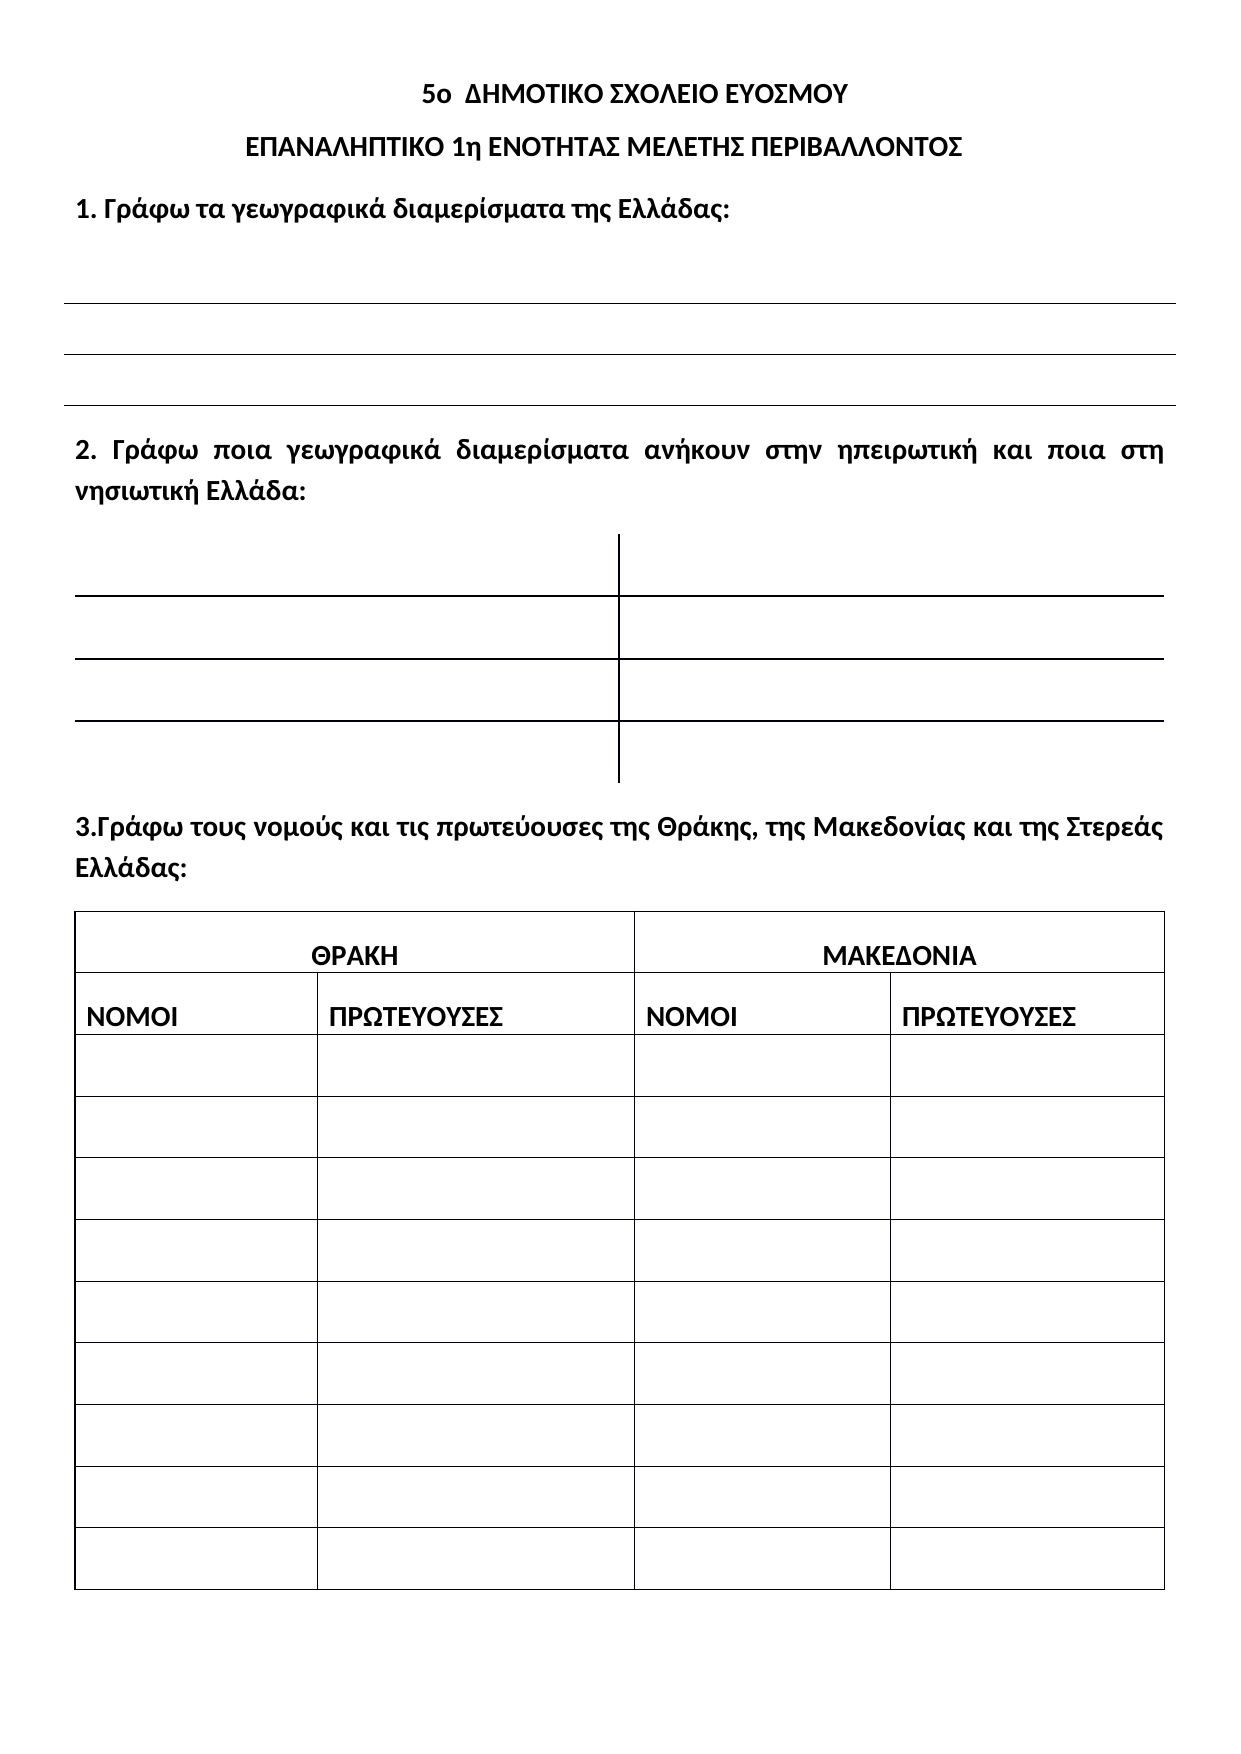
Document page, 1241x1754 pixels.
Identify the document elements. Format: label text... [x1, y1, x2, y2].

table_cell [318, 1220, 634, 1281]
table_cell ΠΡΩΤΕΥΟΥΣΕΣ [891, 973, 1164, 1034]
table_cell [76, 1528, 317, 1589]
table_cell [76, 1158, 317, 1219]
table_cell [635, 1158, 890, 1219]
table_cell [75, 660, 618, 720]
table_cell [318, 1343, 634, 1404]
table_cell [635, 1035, 890, 1096]
table_cell [318, 1158, 634, 1219]
table_cell [891, 1035, 1164, 1096]
table_cell [76, 1467, 317, 1527]
table_header ΘΡΑΚΗ [76, 912, 634, 972]
table_cell [318, 1035, 634, 1096]
table_cell ΝΟΜΟΙ [635, 973, 890, 1034]
table_header ΜΑΚΕΔΟΝΙΑ [635, 912, 1164, 972]
table_cell [75, 597, 618, 657]
table_cell [891, 1220, 1164, 1281]
table_cell [891, 1282, 1164, 1342]
table_cell [635, 1467, 890, 1527]
table_cell [64, 304, 1176, 354]
table_cell [891, 1097, 1164, 1157]
table_cell [318, 1282, 634, 1342]
table_cell [635, 1097, 890, 1157]
table_cell [635, 1220, 890, 1281]
table_cell [635, 1282, 890, 1342]
table_cell [76, 1343, 317, 1404]
table_cell [318, 1405, 634, 1466]
table_cell [76, 1035, 317, 1096]
table_cell [620, 722, 1164, 783]
table_cell [76, 1282, 317, 1342]
table_cell [891, 1405, 1164, 1466]
table_header [64, 252, 1176, 302]
table_cell [635, 1528, 890, 1589]
table_cell [891, 1158, 1164, 1219]
table_cell [620, 660, 1164, 720]
table_cell 2. Γράφω ποια γεωγραφικά διαμερίσματα ανήκουν στην ηπειρωτική και ποια στη νησιωτική Ελλάδα: 3.Γράφω τους νομούς και τις πρωτεύουσες της Θράκης, της Μακεδονίας και της Στερεάς Ελλάδας: [64, 406, 1176, 1671]
table_cell [891, 1467, 1164, 1527]
table_cell [635, 1405, 890, 1466]
table_cell [318, 1467, 634, 1527]
table_cell ΝΟΜΟΙ [76, 973, 317, 1034]
text ΕΠΑΝΑΛΗΠΤΙΚΟ 1η ΕΝΟΤΗΤΑΣ ΜΕΛΕΤΗΣ ΠΕΡΙΒΑΛΛΟΝΤΟΣ [75, 128, 1165, 164]
table_header [620, 534, 1164, 595]
table_cell [64, 355, 1176, 405]
table_cell [76, 1405, 317, 1466]
table_cell [76, 1220, 317, 1281]
table_cell ΠΡΩΤΕΥΟΥΣΕΣ [318, 973, 634, 1034]
table_header [75, 534, 618, 595]
table_cell [635, 1343, 890, 1404]
table_cell [318, 1097, 634, 1157]
table_cell [75, 722, 618, 783]
text 5ο ΔΗΜΟΤΙΚΟ ΣΧΟΛΕΙΟ ΕΥΟΣΜΟΥ [104, 75, 1165, 111]
table_cell [620, 597, 1164, 657]
table_cell [76, 1097, 317, 1157]
table_cell [891, 1343, 1164, 1404]
table_cell [318, 1528, 634, 1589]
table_cell [891, 1528, 1164, 1589]
text 1. Γράφω τα γεωγραφικά διαμερίσματα της Ελλάδας: [75, 190, 1165, 226]
